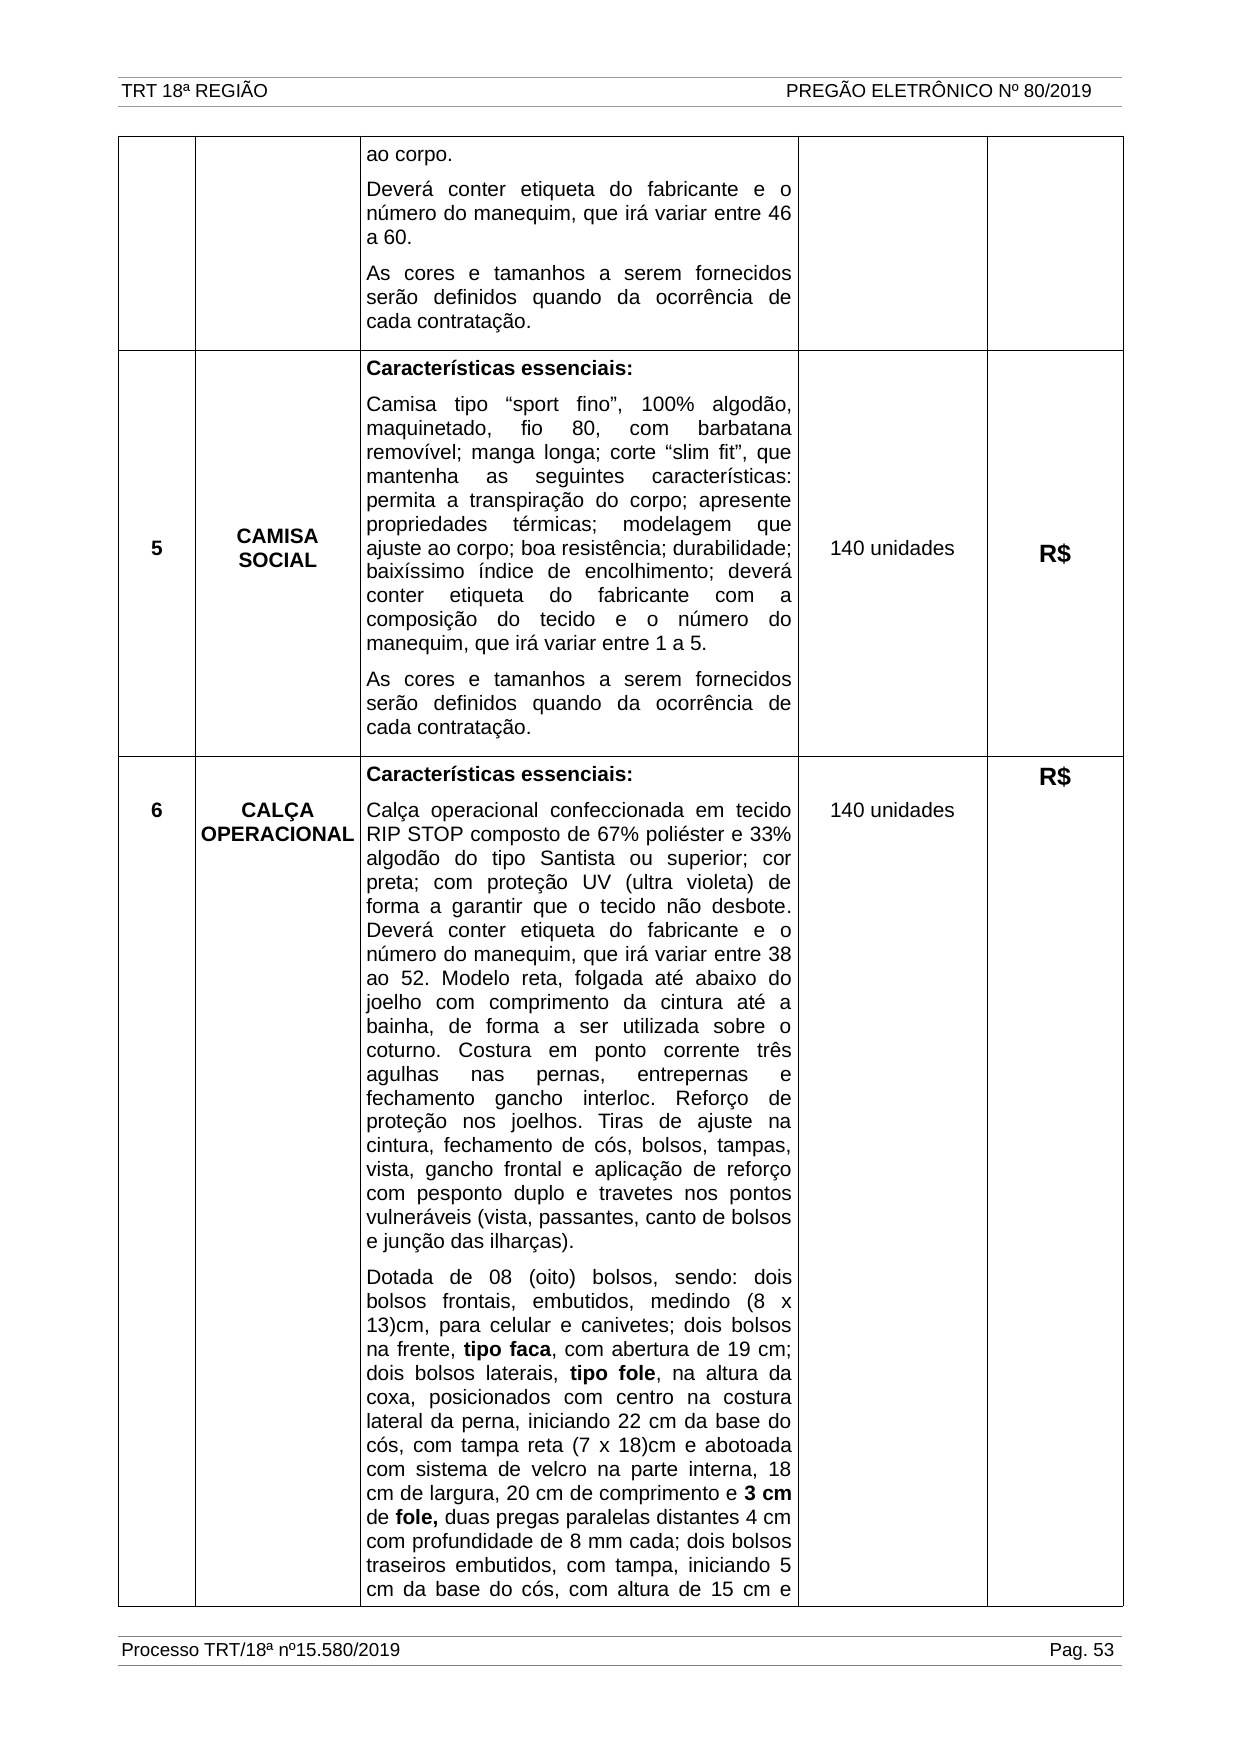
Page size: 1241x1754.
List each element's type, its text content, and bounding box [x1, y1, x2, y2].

table_cell Características essenciais: Calça operacional confeccionada em tecido RIP STOP composto de 67% poliéster e 33% algodão do tipo Santista ou superior; cor preta; com proteção UV (ultra violeta) de forma a garantir que o tecido não desbote. Deverá conter etiqueta do fabricante e o número do manequim, que irá variar entre 38 ao 52. Modelo reta, folgada até abaixo do joelho com comprimento da cintura até a bainha, de forma a ser utilizada sobre o coturno. Costura em ponto corrente três agulhas nas pernas, entrepernas e fechamento gancho interloc. Reforço de proteção nos joelhos. Tiras de ajuste na cintura, fechamento de cós, bolsos, tampas, vista, gancho frontal e aplicação de reforço com pesponto duplo e travetes nos pontos vulneráveis (vista, passantes, canto de bolsos e junção das ilharças). Dotada de 08 (oito) bolsos, sendo: dois bolsos frontais, embutidos, medindo (8 x 13)cm, para celular e canivetes; dois bolsos na frente, tipo faca, com abertura de 19 cm; dois bolsos laterais, tipo fole, na altura da coxa, posicionados com centro na costura lateral da perna, iniciando 22 cm da base do cós, com tampa reta (7 x 18)cm e abotoada com sistema de velcro na parte interna, 18 cm de largura, 20 cm de comprimento e 3 cm de fole, duas pregas paralelas distantes 4 cm com profundidade de 8 mm cada; dois bolsos traseiros embutidos, com tampa, iniciando 5 cm da base do cós, com altura de 15 cm e [361, 757, 798, 1606]
table_cell R$ [988, 351, 1123, 756]
table_cell 5 [119, 351, 195, 756]
table_cell 140 unidades [799, 757, 987, 1606]
table_cell [988, 137, 1123, 350]
table_cell 140 unidades [799, 351, 987, 756]
table_cell Características essenciais: Camisa tipo “sport fino”, 100% algodão, maquinetado, fio 80, com barbatana removível; manga longa; corte “slim fit”, que mantenha as seguintes características: permita a transpiração do corpo; apresente propriedades térmicas; modelagem que ajuste ao corpo; boa resistência; durabilidade; baixíssimo índice de encolhimento; deverá conter etiqueta do fabricante com a composição do tecido e o número do manequim, que irá variar entre 1 a 5. As cores e tamanhos a serem fornecidos serão definidos quando da ocorrência de cada contratação. [361, 351, 798, 756]
table_cell CALÇA OPERACIONAL [196, 757, 360, 1606]
table_cell [119, 137, 195, 350]
table_cell R$ [988, 757, 1123, 1606]
table_cell ao corpo. Deverá conter etiqueta do fabricante e o número do manequim, que irá variar entre 46 a 60. As cores e tamanhos a serem fornecidos serão definidos quando da ocorrência de cada contratação. [361, 137, 798, 350]
table_cell 6 [119, 757, 195, 1606]
table_cell CAMISA SOCIAL [196, 351, 360, 756]
table_cell [196, 137, 360, 350]
table_cell [799, 137, 987, 350]
